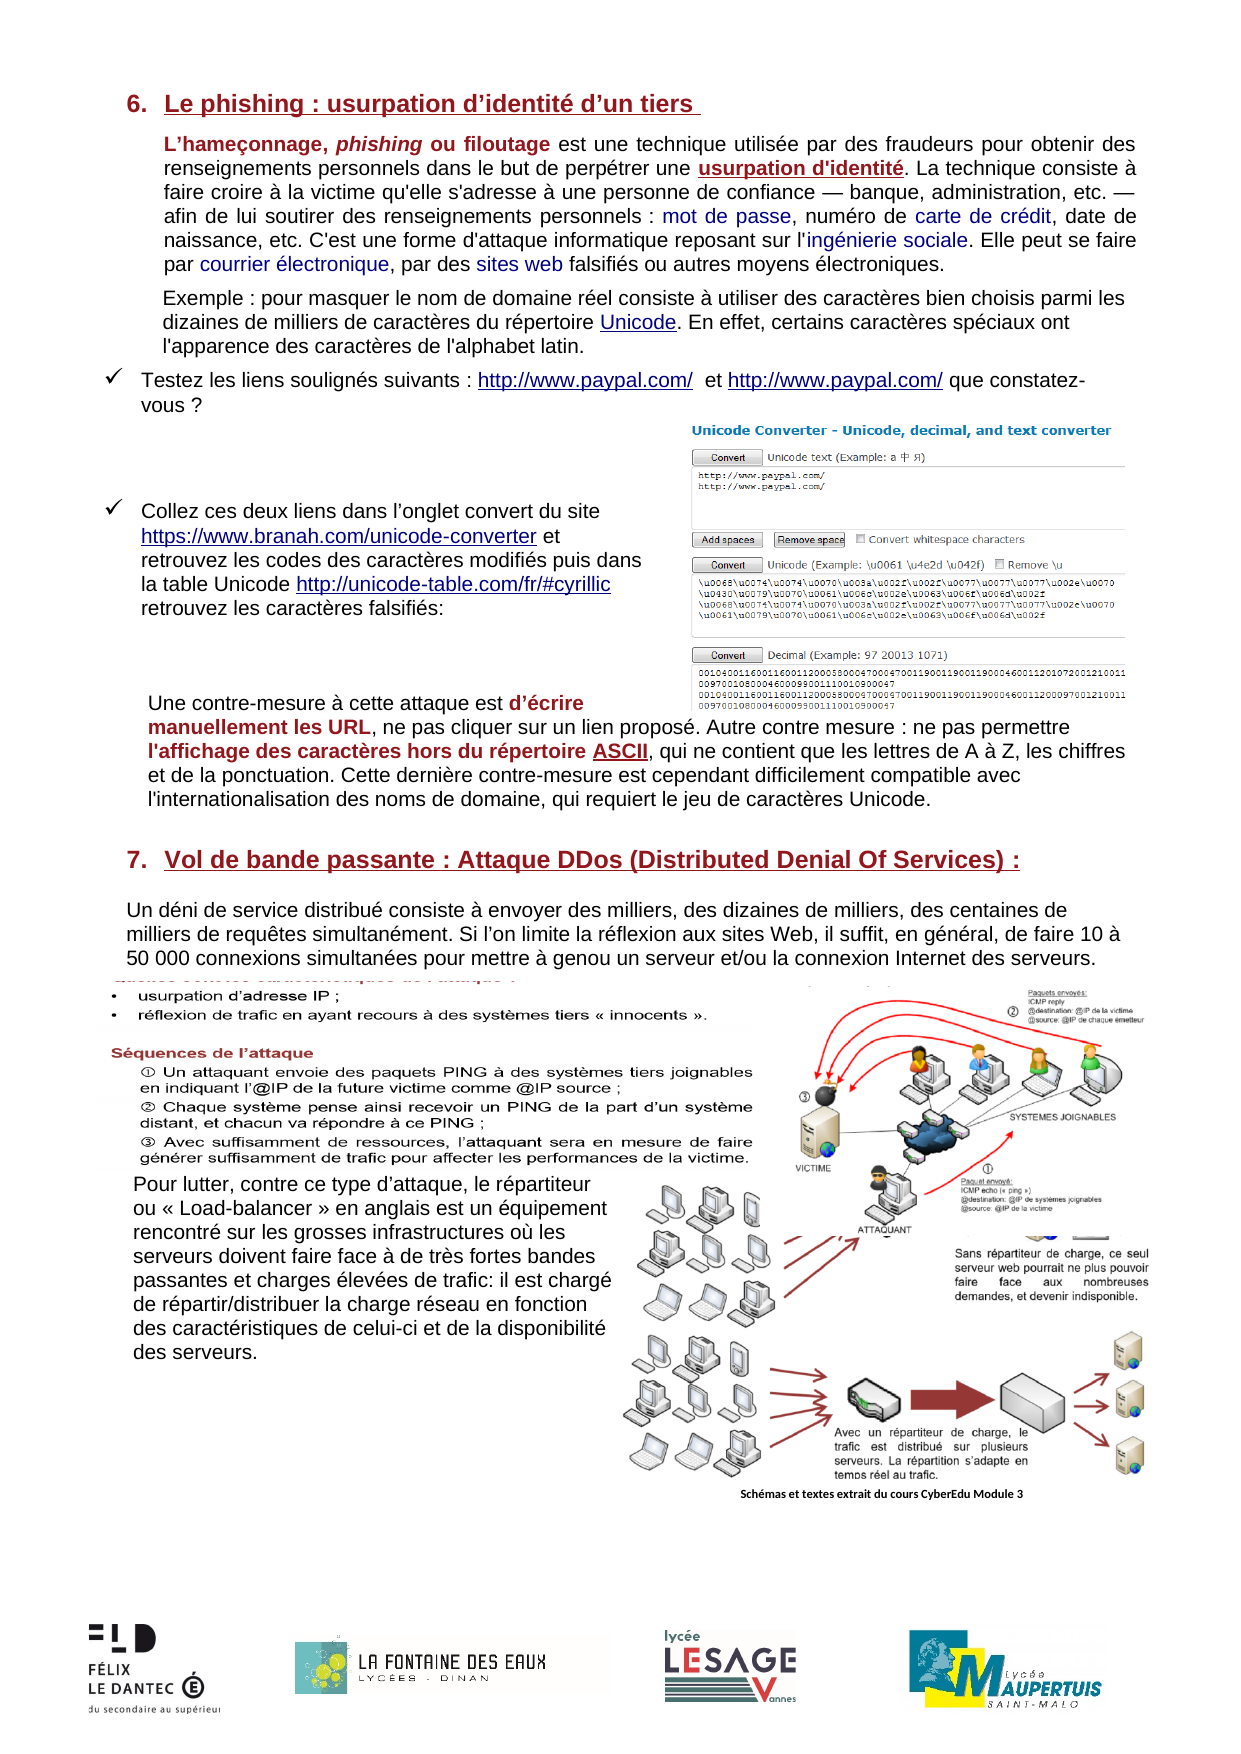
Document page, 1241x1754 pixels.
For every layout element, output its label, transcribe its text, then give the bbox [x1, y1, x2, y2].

picture [88, 1624, 221, 1714]
list Collez ces deux liens dans l’onglet convert du site https://www.branah.com/unicode-converter et retrouvez les codes des caractères modifiés puis dans la table Unicode http://unicode-table.com/fr/#cyrillic retrouvez les caractères falsifiés: [103, 499, 684, 620]
list Testez les liens soulignés suivants : http://www.pаypal.com/ et http://www.paypal.com/ que constatez-vous ? [103, 368, 1137, 417]
picture [95, 981, 756, 1168]
text Schémas et textes extrait du cours CyberEdu Module 3 [740, 1486, 1053, 1502]
list Le phishing : usurpation d’identité d’un tiers [126, 88, 1137, 117]
text Un déni de service distribué consiste à envoyer des milliers, des dizaines de milliers, des centaines de milliers de requêtes simultanément. Si l’on limite la réflexion aux sites Web, il suffit, en général, de faire 10 à 50 000 connexions simultanées pour mettre à genou un serveur et/ou la connexion Internet des serveurs. [126, 898, 1137, 970]
picture [665, 1630, 796, 1702]
picture [899, 1624, 1108, 1714]
list Vol de bande passante : Attaque DDos (Distributed Denial Of Services) : [126, 845, 1137, 873]
picture [621, 986, 1157, 1485]
text Une contre-mesure à cette attaque est d’écrire manuellement les URL, ne pas cliquer sur un lien proposé. Autre contre mesure : ne pas permettre l'affichage des caractères hors du répertoire ASCII, qui ne contient que les lettres de A à Z, les chiffres et de la ponctuation. Cette dernière contre-mesure est cependant difficilement compatible avec l'internationalisation des noms de domaine, qui requiert le jeu de caractères Unicode. [148, 691, 1137, 810]
text Exemple : pour masquer le nom de domaine réel consiste à utiliser des caractères bien choisis parmi les dizaines de milliers de caractères du répertoire Unicode. En effet, certains caractères spéciaux ont l'apparence des caractères de l'alphabet latin. [162, 286, 1137, 358]
text L’hameçonnage, phishing ou filoutage est une technique utilisée par des fraudeurs pour obtenir des renseignements personnels dans le but de perpétrer une usurpation d'identité. La technique consiste à faire croire à la victime qu'elle s'adresse à une personne de confiance — banque, administration, etc. — afin de lui soutirer des renseignements personnels : mot de passe, numéro de carte de crédit, date de naissance, etc. C'est une forme d'attaque informatique reposant sur l'ingénierie sociale. Elle peut se faire par courrier électronique, par des sites web falsifiés ou autres moyens électroniques. [163, 132, 1137, 275]
text [725, 1479, 1068, 1515]
picture [684, 421, 1126, 711]
text Pour lutter, contre ce type d’attaque, le répartiteur ou « Load-balancer » en anglais est un équipement rencontré sur les grosses infrastructures où les serveurs doivent faire face à de très fortes bandes passantes et charges élevées de trafic: il est chargé de répartir/distribuer la charge réseau en fonction des caractéristiques de celui-ci et de la disponibilité des serveurs. [133, 1172, 620, 1364]
picture [295, 1635, 611, 1694]
